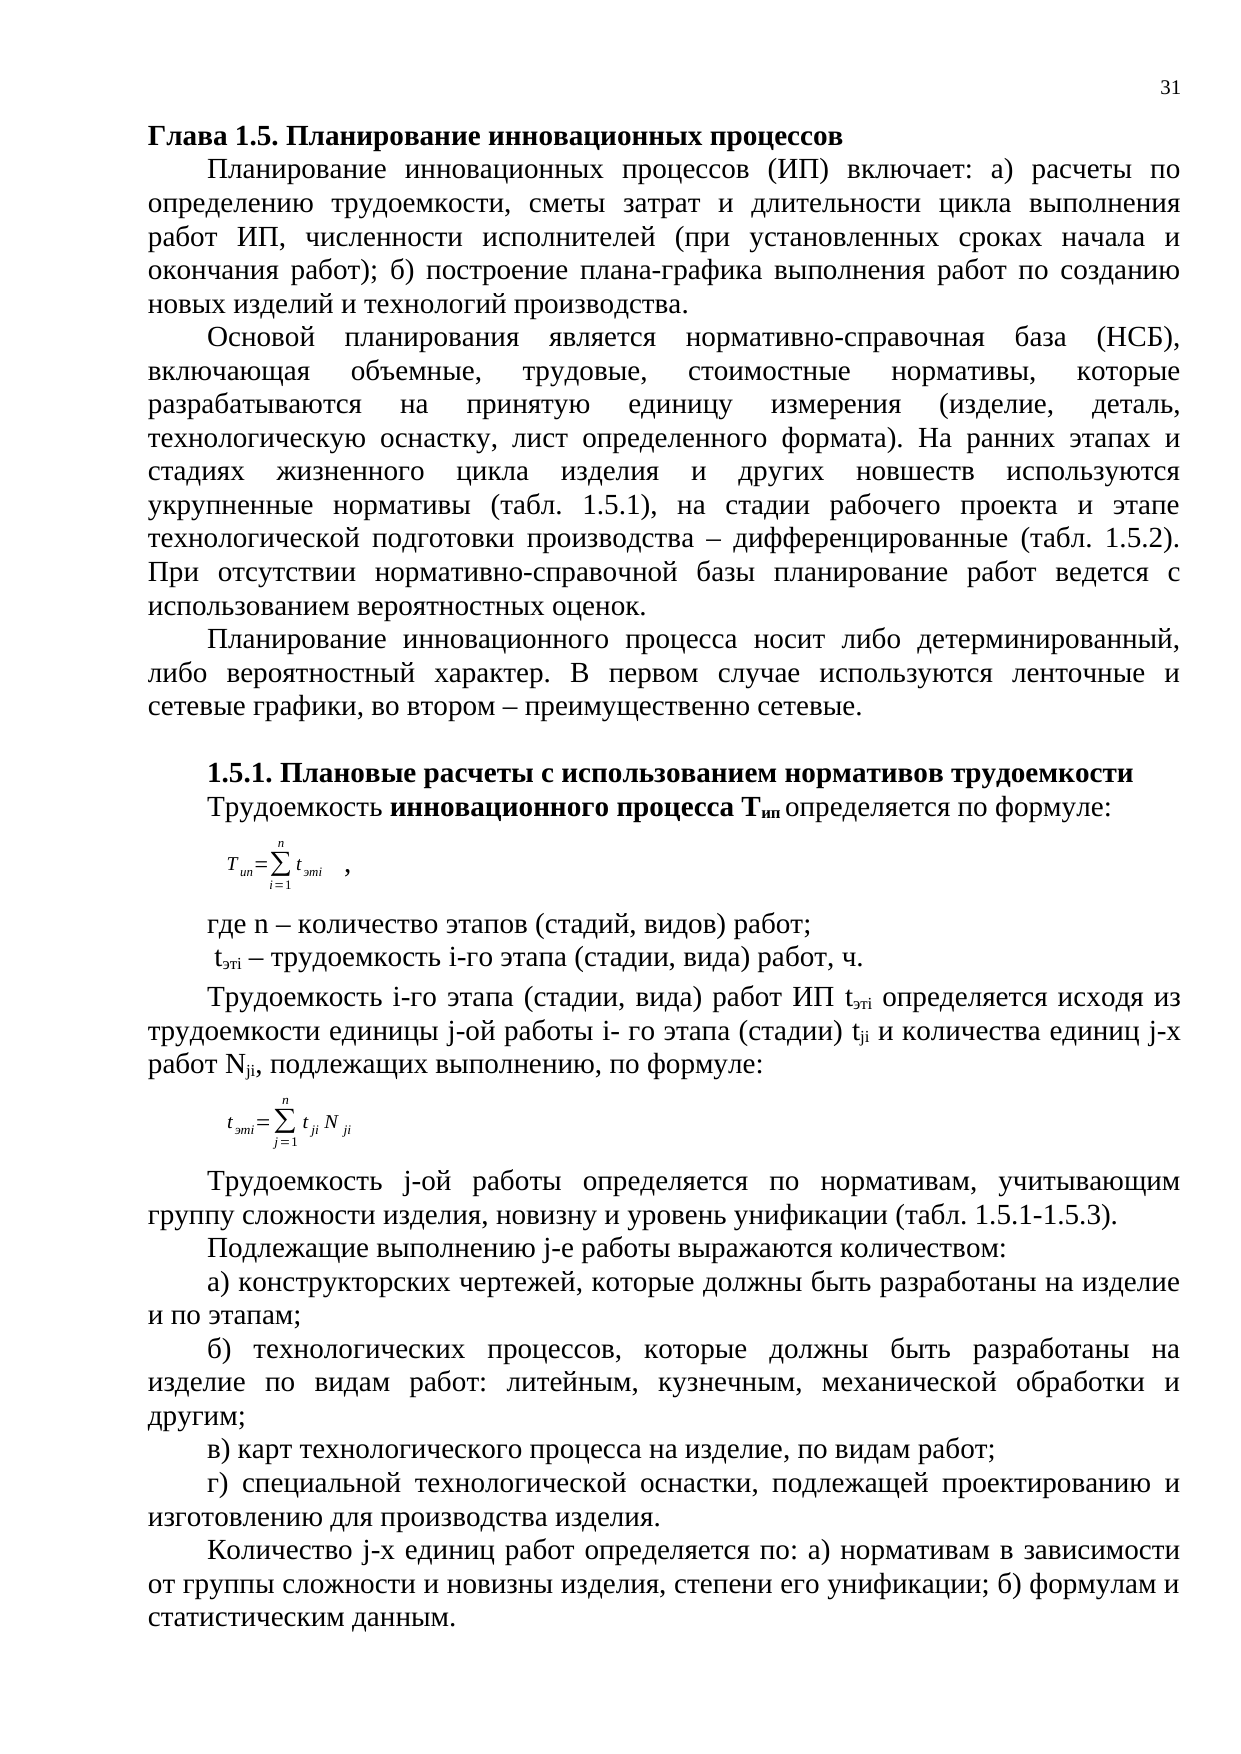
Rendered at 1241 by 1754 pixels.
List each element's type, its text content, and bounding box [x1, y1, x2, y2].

text Трудоемкость j-ой работы определяется по нормативам, учитывающим группу сложности изделия, новизну и уровень унификации (табл. 1.5.1-1.5.3). [148, 1163, 1181, 1230]
subtitle Глава 1.5. Планирование инновационных процессов [148, 118, 1181, 152]
text Количество j-х единиц работ определяется по: а) нормативам в зависимости от группы сложности и новизны изделия, степени его унификации; б) формулам и статистическим данным. [148, 1532, 1181, 1633]
text г) специальной технологической оснастки, подлежащей проектированию и изготовлению для производства изделия. [148, 1465, 1181, 1532]
text tэтi – трудоемкость i-го этапа (стадии, вида) работ, ч. [148, 939, 1181, 973]
text в) карт технологического процесса на изделие, по видам работ; [148, 1432, 1181, 1465]
text Планирование инновационного процесса носит либо детерминированный, либо вероятностный характер. В первом случае используются ленточные и сетевые графики, во втором – преимущественно сетевые. [148, 621, 1181, 722]
text а) конструкторских чертежей, которые должны быть разработаны на изделие и по этапам; [148, 1264, 1181, 1331]
text Трудоемкость инновационного процесса Тип определяется по формуле: [148, 789, 1181, 822]
text Планирование инновационных процессов (ИП) включает: а) расчеты по определению трудоемкости, сметы затрат и длительности цикла выполнения работ ИП, численности исполнителей (при установленных сроках начала и окончания работ); б) построение плана-графика выполнения работ по созданию новых изделий и технологий производства. [148, 152, 1181, 319]
text , [148, 829, 1181, 900]
text где n – количество этапов (стадий, видов) работ; [148, 906, 1181, 939]
text 1.5.1. Плановые расчеты с использованием нормативов трудоемкости [148, 755, 1181, 789]
text б) технологических процессов, которые должны быть разработаны на изделие по видам работ: литейным, кузнечным, механической обработки и другим; [148, 1331, 1181, 1432]
text Подлежащие выполнению j-е работы выражаются количеством: [148, 1230, 1181, 1264]
text Основой планирования является нормативно-справочная база (НСБ), включающая объемные, трудовые, стоимостные нормативы, которые разрабатываются на принятую единицу измерения (изделие, деталь, технологическую оснастку, лист определенного формата). На ранних этапах и стадиях жизненного цикла изделия и других новшеств используются укрупненные нормативы (табл. 1.5.1), на стадии рабочего проекта и этапе технологической подготовки производства – дифференцированные (табл. 1.5.2). При отсутствии нормативно-справочной базы планирование работ ведется с использованием вероятностных оценок. [148, 319, 1181, 621]
text Трудоемкость i-го этапа (стадии, вида) работ ИП tэтi определяется исходя из трудоемкости единицы j-ой работы i- го этапа (стадии) tji и количества единиц j-х работ Nji, подлежащих выполнению, по формуле: [148, 979, 1181, 1080]
